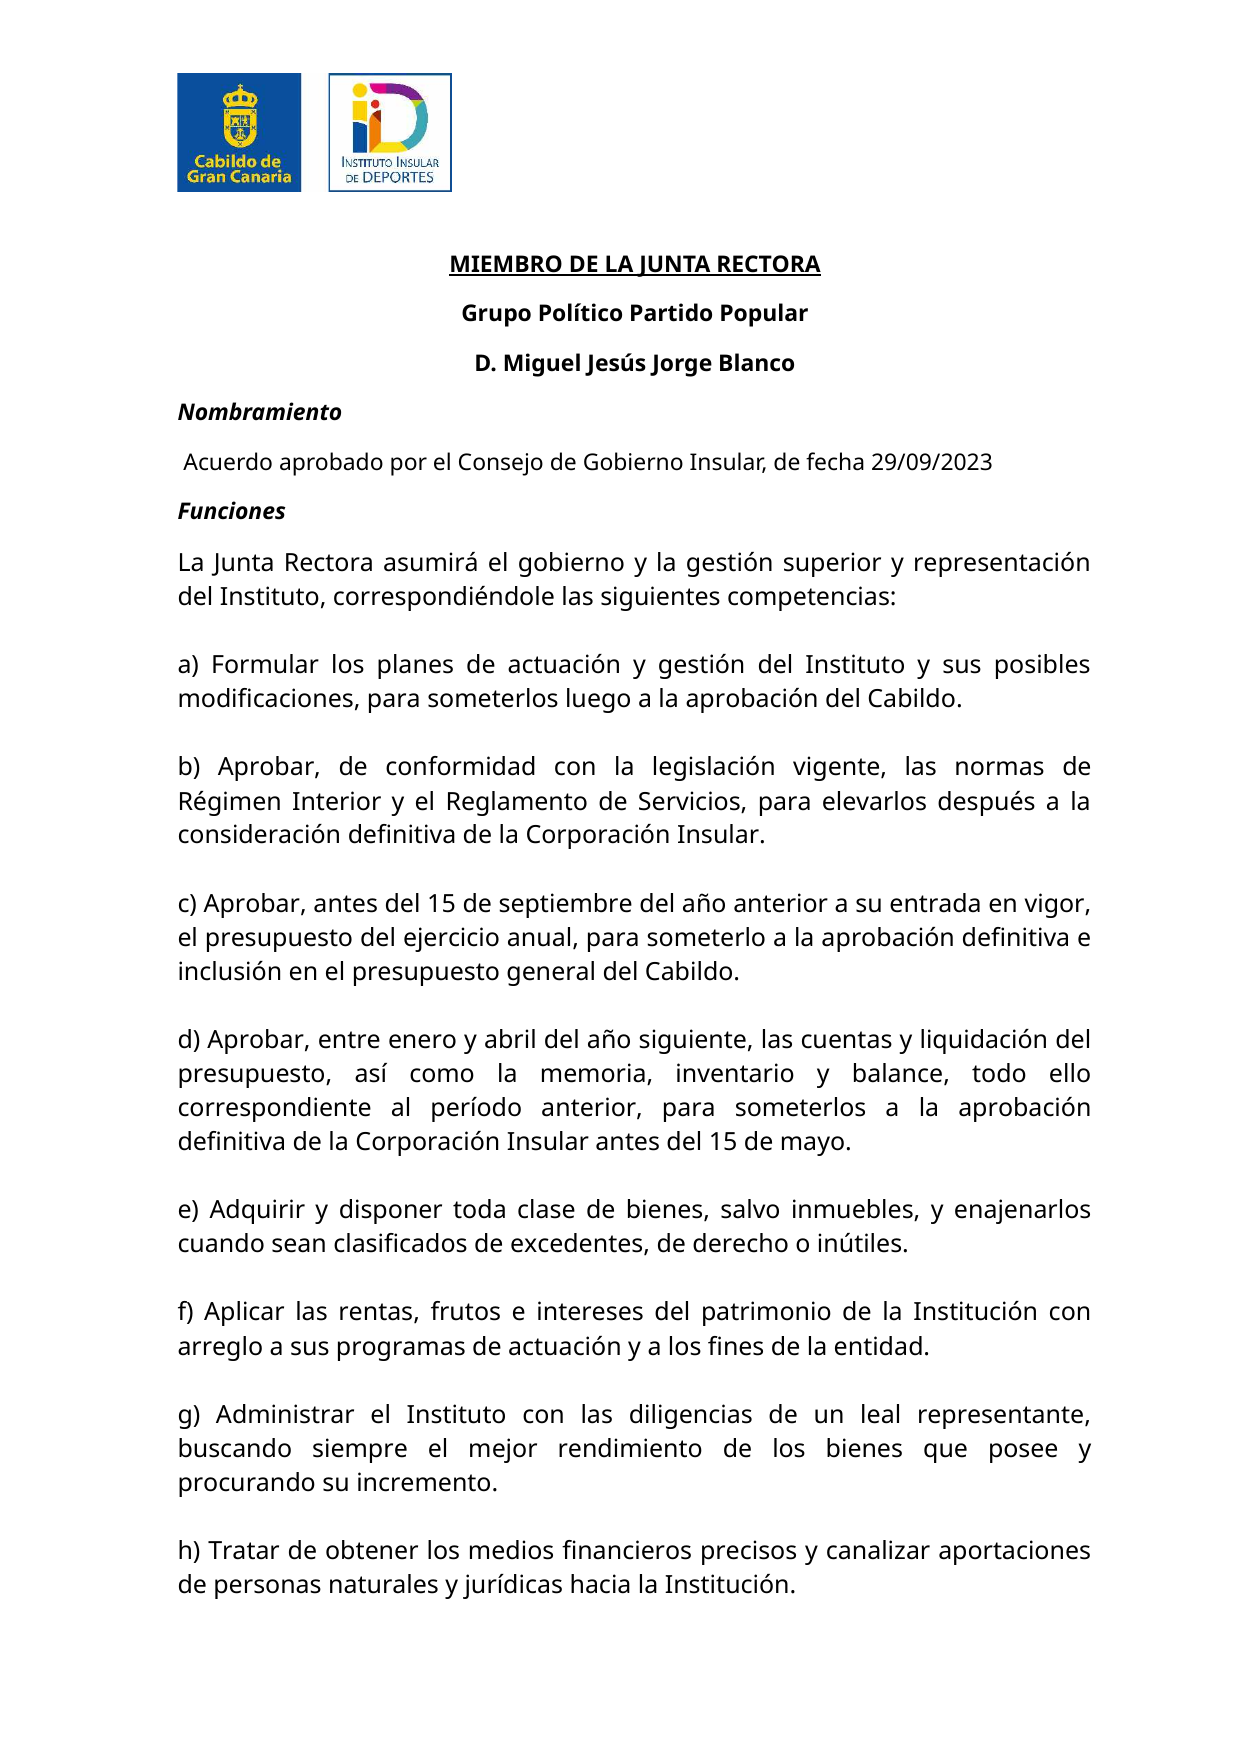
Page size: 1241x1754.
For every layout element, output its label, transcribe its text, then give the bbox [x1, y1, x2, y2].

text h) Tratar de obtener los medios financieros precisos y canalizar aportaciones de personas naturales y jurídicas hacia la Institución. [177, 1532, 1092, 1601]
text Funciones [177, 495, 1092, 526]
text D. Miguel Jesús Jorge Blanco [177, 347, 1092, 378]
text e) Adquirir y disponer toda clase de bienes, salvo inmuebles, y enajenarlos cuando sean clasificados de excedentes, de derecho o inútiles. [177, 1192, 1092, 1260]
text b) Aprobar, de conformidad con la legislación vigente, las normas de Régimen Interior y el Reglamento de Servicios, para elevarlos después a la consideración definitiva de la Corporación Insular. [177, 749, 1092, 851]
text c) Aprobar, antes del 15 de septiembre del año anterior a su entrada en vigor, el presupuesto del ejercicio anual, para someterlo a la aprobación definitiva e inclusión en el presupuesto general del Cabildo. [177, 885, 1092, 987]
text f) Aplicar las rentas, frutos e intereses del patrimonio de la Institución con arreglo a sus programas de actuación y a los fines de la entidad. [177, 1294, 1092, 1362]
text Grupo Político Partido Popular [177, 297, 1092, 328]
text MIEMBRO DE LA JUNTA RECTORA [177, 247, 1092, 279]
text La Junta Rectora asumirá el gobierno y la gestión superior y representación del Instituto, correspondiéndole las siguientes competencias: [177, 545, 1092, 613]
text Nombramiento [177, 396, 1092, 427]
text a) Formular los planes de actuación y gestión del Instituto y sus posibles modificaciones, para someterlos luego a la aprobación del Cabildo. [177, 647, 1092, 715]
text d) Aprobar, entre enero y abril del año siguiente, las cuentas y liquidación del presupuesto, así como la memoria, inventario y balance, todo ello correspondiente al período anterior, para someterlos a la aprobación definitiva de la Corporación Insular antes del 15 de mayo. [177, 1022, 1092, 1158]
text g) Administrar el Instituto con las diligencias de un leal representante, buscando siempre el mejor rendimiento de los bienes que posee y procurando su incremento. [177, 1396, 1092, 1498]
text Acuerdo aprobado por el Consejo de Gobierno Insular, de fecha 29/09/2023 [177, 446, 1092, 477]
